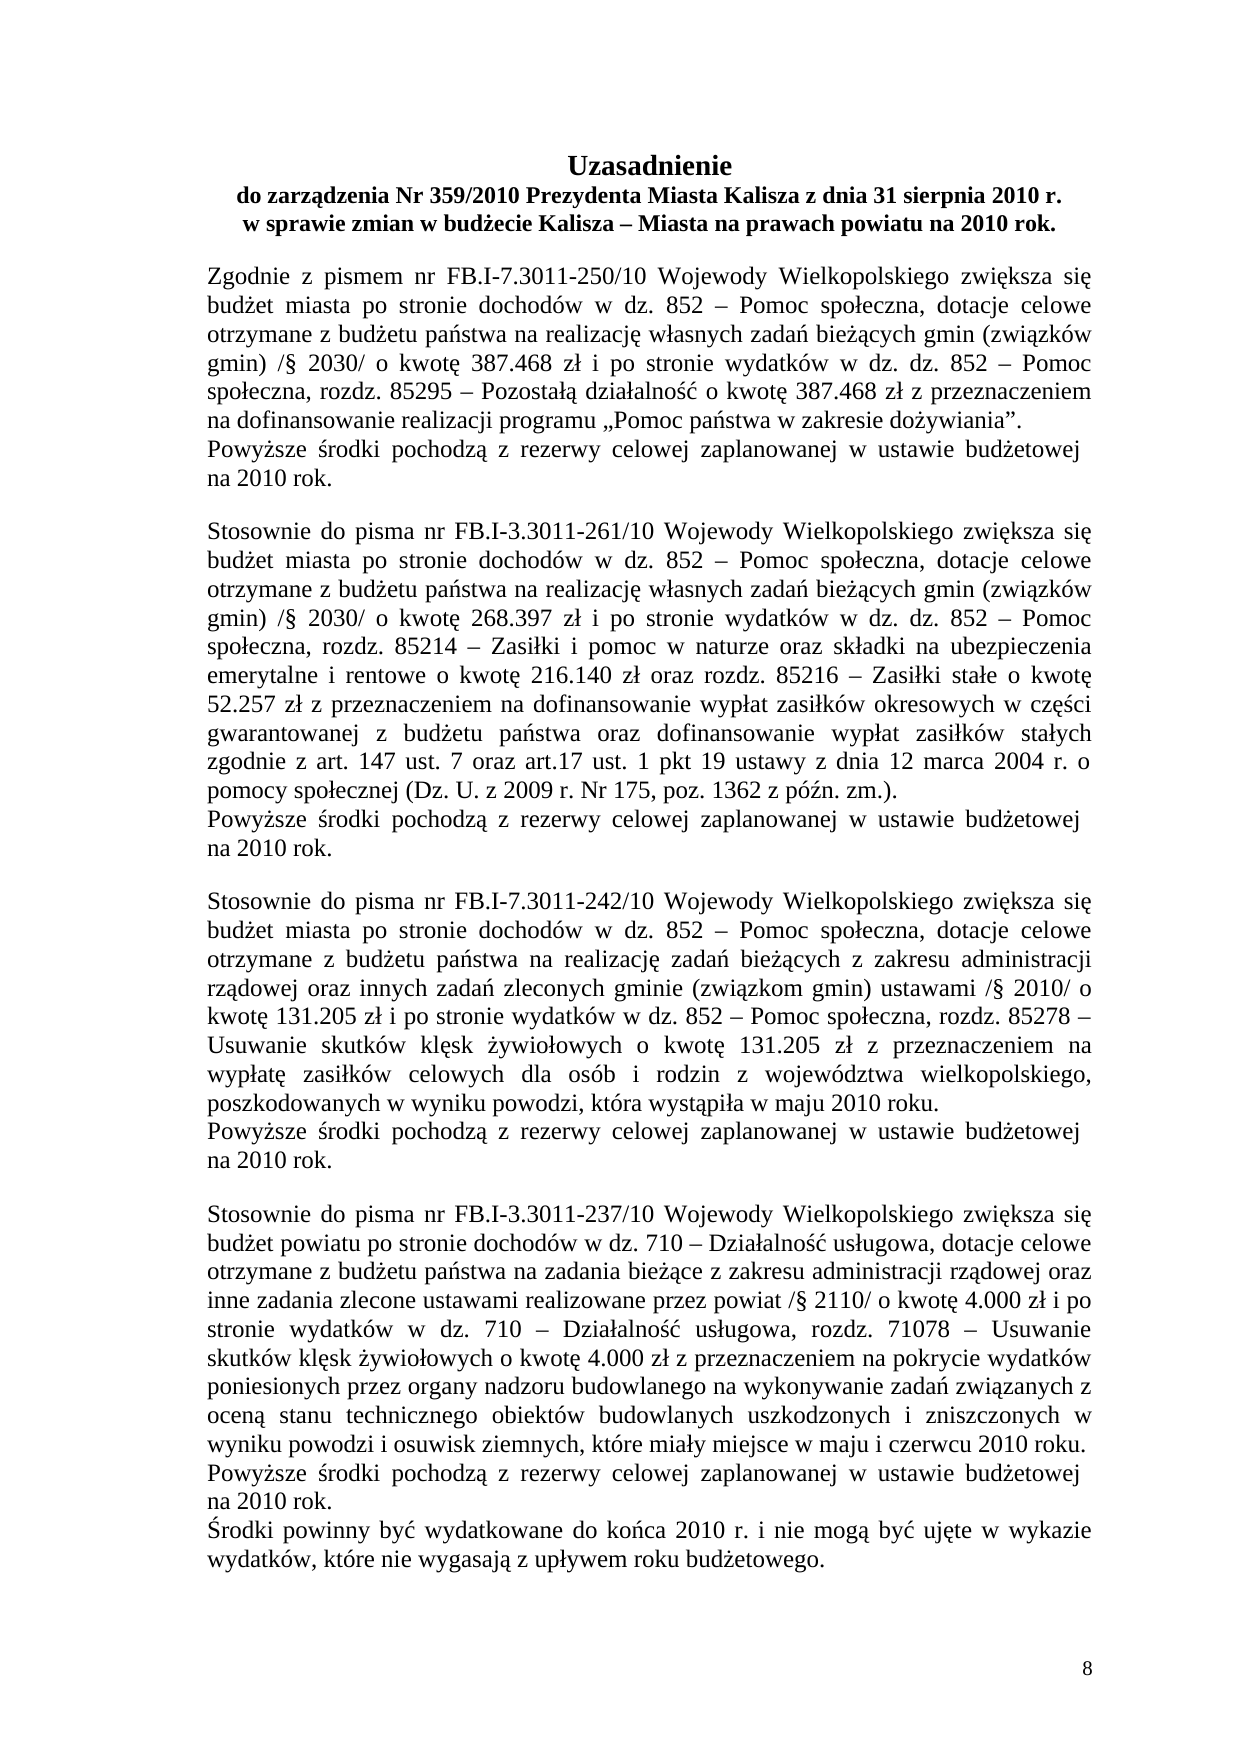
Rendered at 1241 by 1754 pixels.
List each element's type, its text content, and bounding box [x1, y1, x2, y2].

title do zarządzenia Nr 359/2010 Prezydenta Miasta Kalisza z dnia 31 sierpnia 2010 r. w sprawie zmian w budżecie Kalisza – Miasta na prawach powiatu na 2010 rok. [207, 181, 1092, 236]
title Stosownie do pisma nr FB.I-3.3011-237/10 Wojewody Wielkopolskiego zwiększa się budżet powiatu po stronie dochodów w dz. 710 – Działalność usługowa, dotacje celowe otrzymane z budżetu państwa na zadania bieżące z zakresu administracji rządowej oraz inne zadania zlecone ustawami realizowane przez powiat /§ 2110/ o kwotę 4.000 zł i po stronie wydatków w dz. 710 – Działalność usługowa, rozdz. 71078 – Usuwanie skutków klęsk żywiołowych o kwotę 4.000 zł z przeznaczeniem na pokrycie wydatków poniesionych przez organy nadzoru budowlanego na wykonywanie zadań związanych z oceną stanu technicznego obiektów budowlanych uszkodzonych i zniszczonych w wyniku powodzi i osuwisk ziemnych, które miały miejsce w maju i czerwcu 2010 roku. [207, 1199, 1092, 1458]
title Powyższe środki pochodzą z rezerwy celowej zaplanowanej w ustawie budżetowej na 2010 rok. [207, 434, 1092, 491]
title Stosownie do pisma nr FB.I-3.3011-261/10 Wojewody Wielkopolskiego zwiększa się budżet miasta po stronie dochodów w dz. 852 – Pomoc społeczna, dotacje celowe otrzymane z budżetu państwa na realizację własnych zadań bieżących gmin (związków gmin) /§ 2030/ o kwotę 268.397 zł i po stronie wydatków w dz. dz. 852 – Pomoc społeczna, rozdz. 85214 – Zasiłki i pomoc w naturze oraz składki na ubezpieczenia emerytalne i rentowe o kwotę 216.140 zł oraz rozdz. 85216 – Zasiłki stałe o kwotę 52.257 zł z przeznaczeniem na dofinansowanie wypłat zasiłków okresowych w części gwarantowanej z budżetu państwa oraz dofinansowanie wypłat zasiłków stałych zgodnie z art. 147 ust. 7 oraz art.17 ust. 1 pkt 19 ustawy z dnia 12 marca 2004 r. o pomocy społecznej (Dz. U. z 2009 r. Nr 175, poz. 1362 z późn. zm.). [207, 516, 1092, 804]
title Powyższe środki pochodzą z rezerwy celowej zaplanowanej w ustawie budżetowej na 2010 rok. [207, 1458, 1092, 1515]
title Zgodnie z pismem nr FB.I-7.3011-250/10 Wojewody Wielkopolskiego zwiększa się budżet miasta po stronie dochodów w dz. 852 – Pomoc społeczna, dotacje celowe otrzymane z budżetu państwa na realizację własnych zadań bieżących gmin (związków gmin) /§ 2030/ o kwotę 387.468 zł i po stronie wydatków w dz. dz. 852 – Pomoc społeczna, rozdz. 85295 – Pozostałą działalność o kwotę 387.468 zł z przeznaczeniem na dofinansowanie realizacji programu „Pomoc państwa w zakresie dożywiania”. [207, 261, 1092, 434]
text Uzasadnienie [207, 148, 1092, 181]
title Środki powinny być wydatkowane do końca 2010 r. i nie mogą być ujęte w wykazie wydatków, które nie wygasają z upływem roku budżetowego. [207, 1515, 1092, 1573]
title Powyższe środki pochodzą z rezerwy celowej zaplanowanej w ustawie budżetowej na 2010 rok. [207, 1116, 1092, 1174]
title Powyższe środki pochodzą z rezerwy celowej zaplanowanej w ustawie budżetowej na 2010 rok. [207, 804, 1092, 861]
title Stosownie do pisma nr FB.I-7.3011-242/10 Wojewody Wielkopolskiego zwiększa się budżet miasta po stronie dochodów w dz. 852 – Pomoc społeczna, dotacje celowe otrzymane z budżetu państwa na realizację zadań bieżących z zakresu administracji rządowej oraz innych zadań zleconych gminie (związkom gmin) ustawami /§ 2010/ o kwotę 131.205 zł i po stronie wydatków w dz. 852 – Pomoc społeczna, rozdz. 85278 – Usuwanie skutków klęsk żywiołowych o kwotę 131.205 zł z przeznaczeniem na wypłatę zasiłków celowych dla osób i rodzin z województwa wielkopolskiego, poszkodowanych w wyniku powodzi, która wystąpiła w maju 2010 roku. [207, 886, 1092, 1116]
